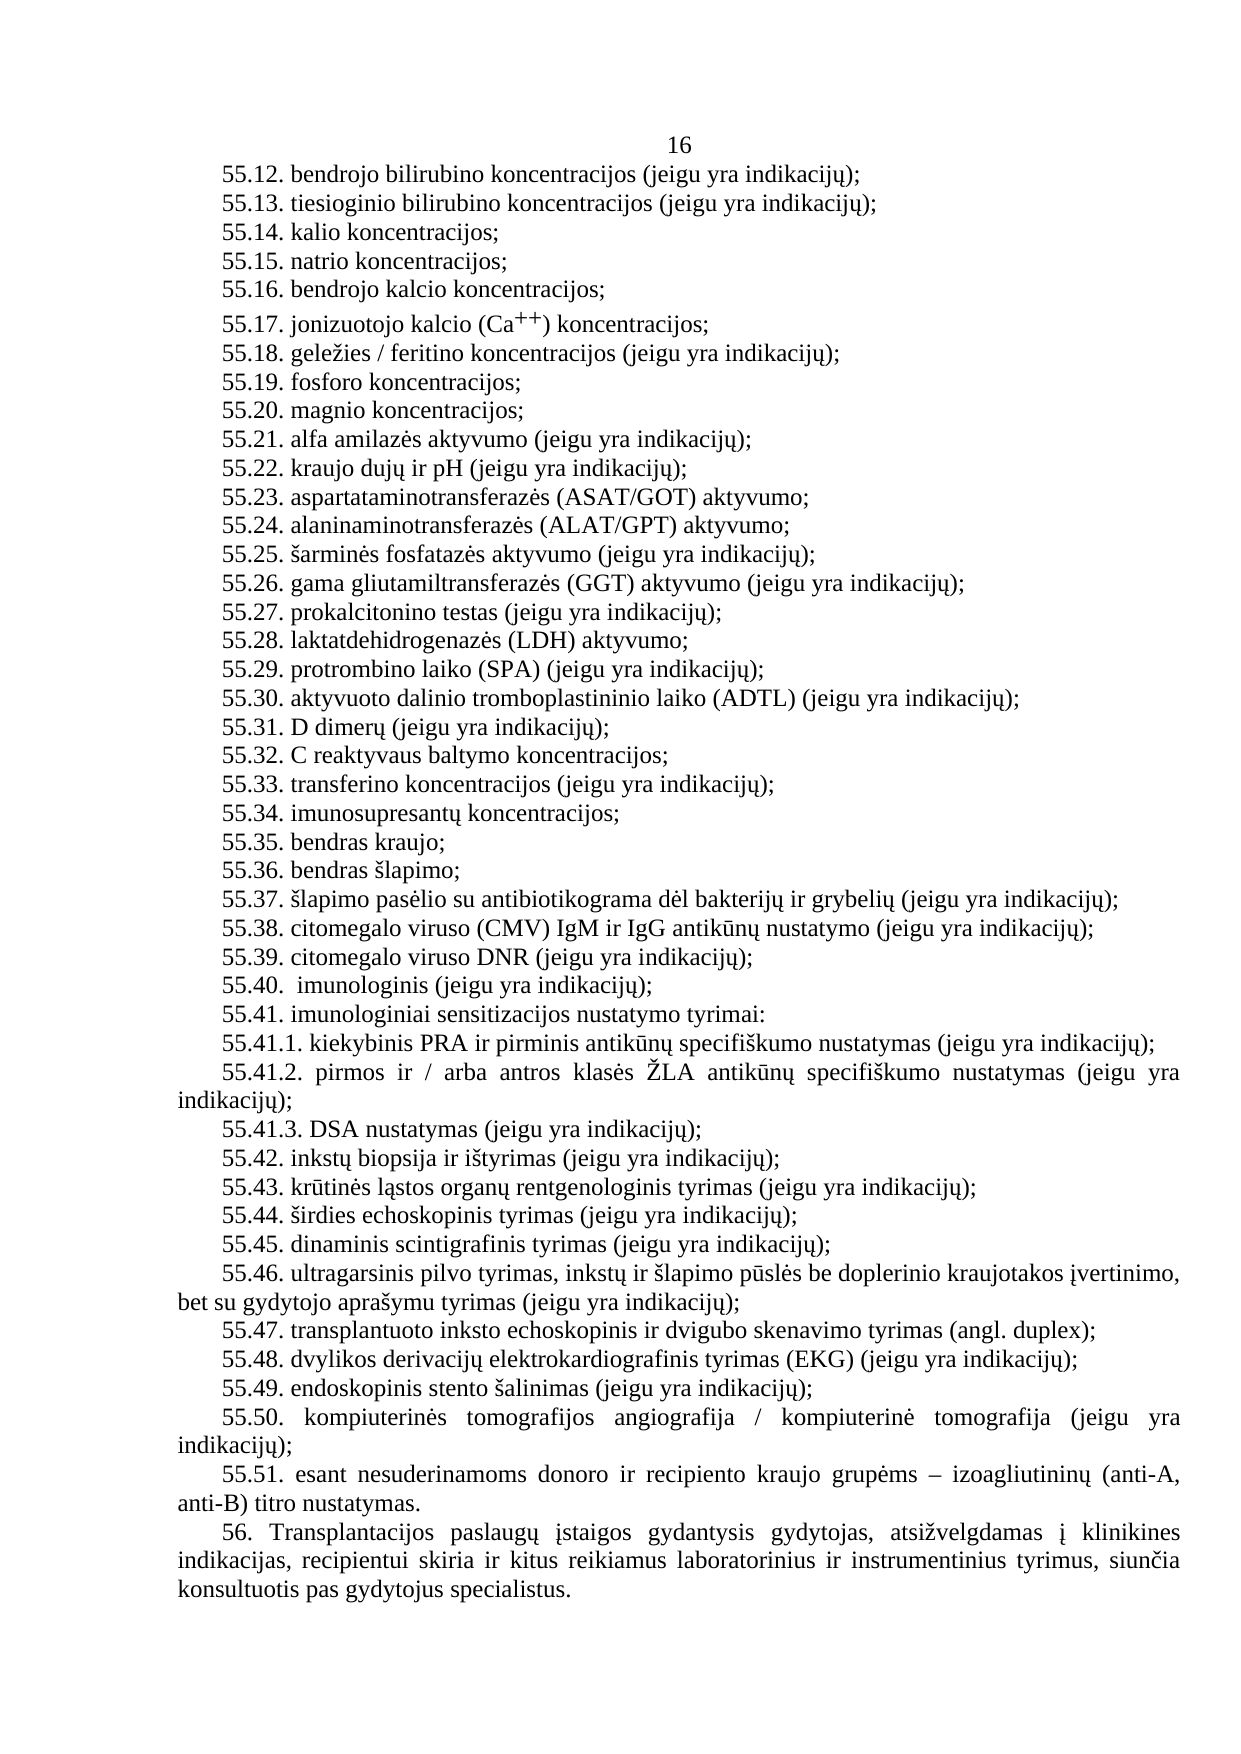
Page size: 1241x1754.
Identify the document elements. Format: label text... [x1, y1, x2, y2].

text 55.24. alaninaminotransferazės (ALAT/GPT) aktyvumo; [177, 511, 1181, 539]
text 55.49. endoskopinis stento šalinimas (jeigu yra indikacijų); [177, 1373, 1181, 1402]
text 55.27. prokalcitonino testas (jeigu yra indikacijų); [177, 597, 1181, 626]
text 55.41. imunologiniai sensitizacijos nustatymo tyrimai: [177, 999, 1181, 1028]
text 55.21. alfa amilazės aktyvumo (jeigu yra indikacijų); [177, 424, 1181, 453]
text 55.18. geležies / feritino koncentracijos (jeigu yra indikacijų); [177, 338, 1181, 367]
text 55.23. aspartataminotransferazės (ASAT/GOT) aktyvumo; [177, 482, 1181, 511]
text 55.14. kalio koncentracijos; [177, 217, 1181, 246]
text 55.15. natrio koncentracijos; [177, 246, 1181, 274]
text 55.46. ultragarsinis pilvo tyrimas, inkstų ir šlapimo pūslės be doplerinio kraujotakos įvertinimo, bet su gydytojo aprašymu tyrimas (jeigu yra indikacijų); [177, 1258, 1181, 1316]
text 55.42. inkstų biopsija ir ištyrimas (jeigu yra indikacijų); [177, 1143, 1181, 1172]
text 55.26. gama gliutamiltransferazės (GGT) aktyvumo (jeigu yra indikacijų); [177, 568, 1181, 597]
text 55.36. bendras šlapimo; [177, 856, 1181, 884]
text 55.37. šlapimo pasėlio su antibiotikograma dėl bakterijų ir grybelių (jeigu yra indikacijų); [177, 884, 1181, 913]
text 56. Transplantacijos paslaugų įstaigos gydantysis gydytojas, atsižvelgdamas į klinikines indikacijas, recipientui skiria ir kitus reikiamus laboratorinius ir instrumentinius tyrimus, siunčia konsultuotis pas gydytojus specialistus. [177, 1517, 1181, 1603]
text 55.13. tiesioginio bilirubino koncentracijos (jeigu yra indikacijų); [177, 188, 1181, 217]
text 55.17. jonizuotojo kalcio (Ca++) koncentracijos; [177, 303, 1181, 338]
text 55.34. imunosupresantų koncentracijos; [177, 798, 1181, 827]
text 55.41.1. kiekybinis PRA ir pirminis antikūnų specifiškumo nustatymas (jeigu yra indikacijų); [177, 1028, 1181, 1057]
text 55.22. kraujo dujų ir pH (jeigu yra indikacijų); [177, 453, 1181, 482]
text 55.29. protrombino laiko (SPA) (jeigu yra indikacijų); [177, 654, 1181, 683]
text 55.25. šarminės fosfatazės aktyvumo (jeigu yra indikacijų); [177, 539, 1181, 568]
text 55.51. esant nesuderinamoms donoro ir recipiento kraujo grupėms – izoagliutininų (anti-A, anti-B) titro nustatymas. [177, 1459, 1181, 1517]
text 55.20. magnio koncentracijos; [177, 396, 1181, 424]
text 55.19. fosforo koncentracijos; [177, 367, 1181, 396]
text 55.31. D dimerų (jeigu yra indikacijų); [177, 712, 1181, 741]
text 55.41.3. DSA nustatymas (jeigu yra indikacijų); [177, 1114, 1181, 1143]
text 55.48. dvylikos derivacijų elektrokardiografinis tyrimas (EKG) (jeigu yra indikacijų); [177, 1344, 1181, 1373]
text 55.16. bendrojo kalcio koncentracijos; [177, 274, 1181, 303]
text 55.50. kompiuterinės tomografijos angiografija / kompiuterinė tomografija (jeigu yra indikacijų); [177, 1402, 1181, 1459]
text 55.12. bendrojo bilirubino koncentracijos (jeigu yra indikacijų); [177, 159, 1181, 188]
text 55.47. transplantuoto inksto echoskopinis ir dvigubo skenavimo tyrimas (angl. duplex); [177, 1316, 1181, 1344]
text 55.38. citomegalo viruso (CMV) IgM ir IgG antikūnų nustatymo (jeigu yra indikacijų); [177, 913, 1181, 942]
text 55.45. dinaminis scintigrafinis tyrimas (jeigu yra indikacijų); [177, 1229, 1181, 1258]
text 55.28. laktatdehidrogenazės (LDH) aktyvumo; [177, 626, 1181, 654]
text 55.35. bendras kraujo; [177, 827, 1181, 856]
text 55.30. aktyvuoto dalinio tromboplastininio laiko (ADTL) (jeigu yra indikacijų); [177, 683, 1181, 712]
text 55.32. C reaktyvaus baltymo koncentracijos; [177, 741, 1181, 769]
text 55.40. imunologinis (jeigu yra indikacijų); [177, 971, 1181, 999]
text 55.41.2. pirmos ir / arba antros klasės ŽLA antikūnų specifiškumo nustatymas (jeigu yra indikacijų); [177, 1057, 1181, 1114]
text 55.44. širdies echoskopinis tyrimas (jeigu yra indikacijų); [177, 1201, 1181, 1229]
text 55.33. transferino koncentracijos (jeigu yra indikacijų); [177, 769, 1181, 798]
text 55.39. citomegalo viruso DNR (jeigu yra indikacijų); [177, 942, 1181, 971]
text 55.43. krūtinės ląstos organų rentgenologinis tyrimas (jeigu yra indikacijų); [177, 1172, 1181, 1201]
